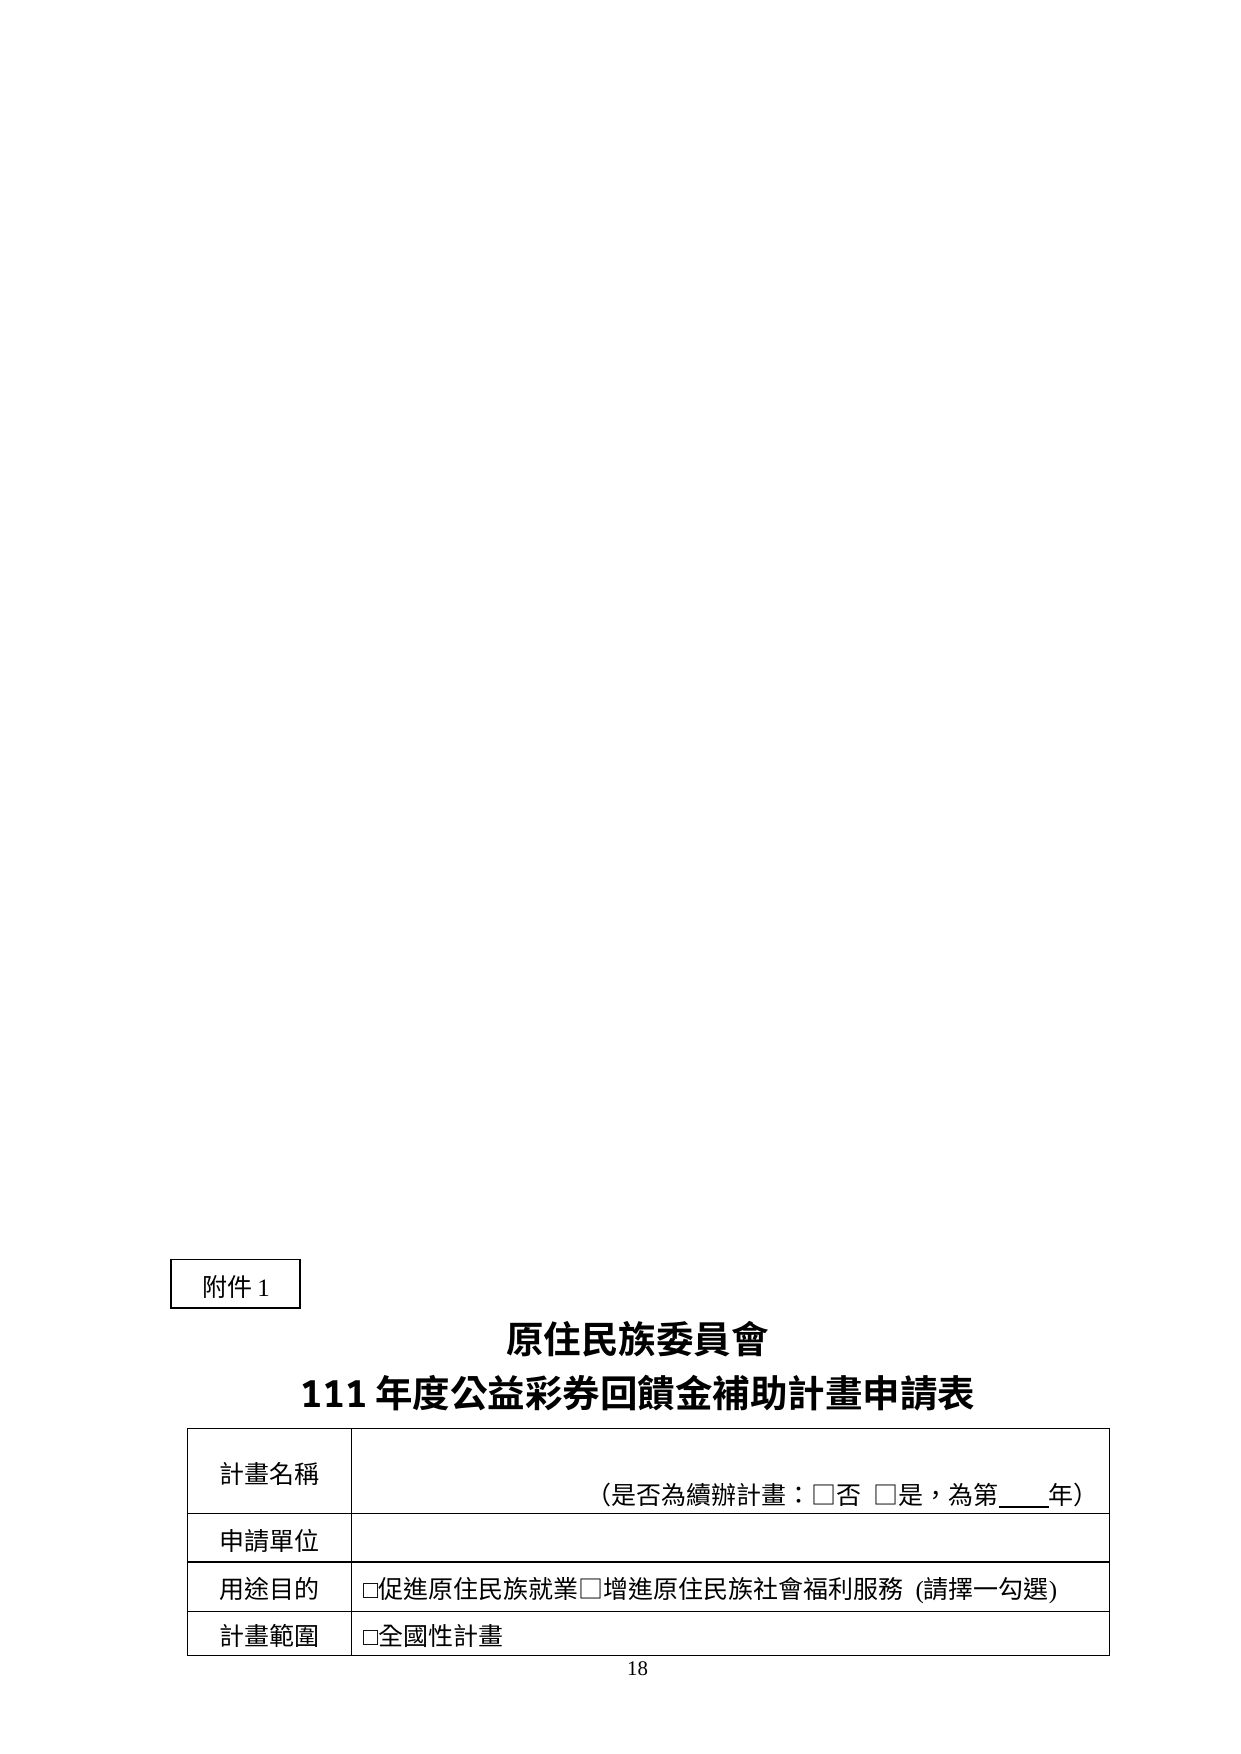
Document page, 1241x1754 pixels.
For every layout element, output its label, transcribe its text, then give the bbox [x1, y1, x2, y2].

table_header 計畫名稱 [188, 1429, 351, 1512]
text [172, 1260, 299, 1307]
table_cell [352, 1514, 1109, 1561]
table_cell 申請單位 [188, 1514, 351, 1561]
text 原住民族委員會 [187, 1320, 1087, 1361]
table_cell 用途目的 [188, 1563, 351, 1611]
table_cell □全國性計畫 [352, 1612, 1109, 1655]
table_header （是否為續辦計畫：□否 □是，為第 年） [352, 1429, 1109, 1512]
text 111年度公益彩券回饋金補助計畫申請表 [187, 1374, 1087, 1416]
text 附件1 [187, 1268, 284, 1300]
table_cell 計畫範圍 [188, 1612, 351, 1655]
table_cell □促進原住民族就業□增進原住民族社會福利服務 (請擇一勾選) [352, 1563, 1109, 1611]
